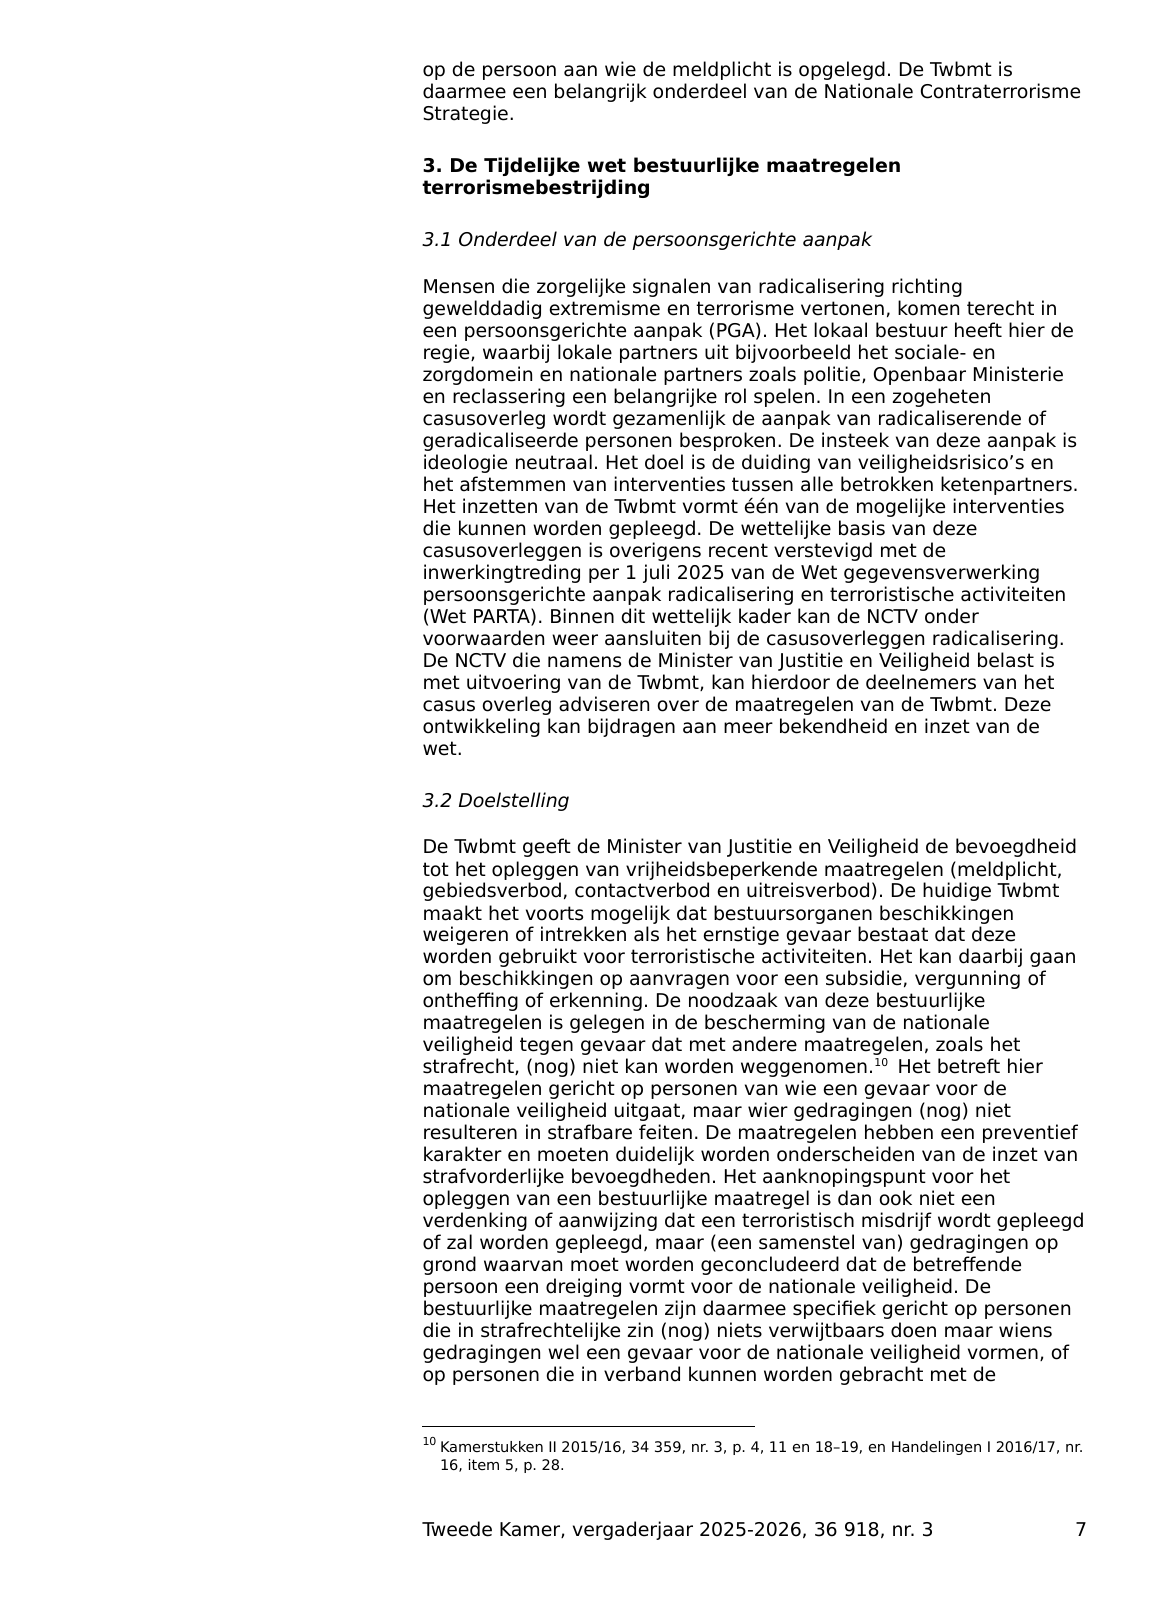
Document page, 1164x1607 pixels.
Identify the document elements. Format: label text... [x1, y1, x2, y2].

text Kamerstukken II 2015/16, 34 359, nr. 3, p. 4, 11 en 18–19, en Handelingen I 2016/17, nr. 16, item 5, p. 28. [422, 1435, 1087, 1474]
text op de persoon aan wie de meldplicht is opgelegd. De Twbmt is daarmee een belangrijk onderdeel van de Nationale Contraterrorisme Strategie. [422, 59, 1087, 125]
text Mensen die zorgelijke signalen van radicalisering richting gewelddadig extremisme en terrorisme vertonen, komen terecht in een persoonsgerichte aanpak (PGA). Het lokaal bestuur heeft hier de regie, waarbij lokale partners uit bijvoorbeeld het sociale- en zorgdomein en nationale partners zoals politie, Openbaar Ministerie en reclassering een belangrijke rol spelen. In een zogeheten casusoverleg wordt gezamenlijk de aanpak van radicaliserende of geradicaliseerde personen besproken. De insteek van deze aanpak is ideologie neutraal. Het doel is de duiding van veiligheidsrisico’s en het afstemmen van interventies tussen alle betrokken ketenpartners. Het inzetten van de Twbmt vormt één van de mogelijke interventies die kunnen worden gepleegd. De wettelijke basis van deze casusoverleggen is overigens recent verstevigd met de inwerkingtreding per 1 juli 2025 van de Wet gegevensverwerking persoonsgerichte aanpak radicalisering en terroristische activiteiten (Wet PARTA). Binnen dit wettelijk kader kan de NCTV onder voorwaarden weer aansluiten bij de casusoverleggen radicalisering. De NCTV die namens de Minister van Justitie en Veiligheid belast is met uitvoering van de Twbmt, kan hierdoor de deelnemers van het casus overleg adviseren over de maatregelen van de Twbmt. Deze ontwikkeling kan bijdragen aan meer bekendheid en inzet van de wet. [422, 276, 1087, 759]
text De Twbmt geeft de Minister van Justitie en Veiligheid de bevoegdheid tot het opleggen van vrijheidsbeperkende maatregelen (meldplicht, gebiedsverbod, contactverbod en uitreisverbod). De huidige Twbmt maakt het voorts mogelijk dat bestuursorganen beschikkingen weigeren of intrekken als het ernstige gevaar bestaat dat deze worden gebruikt voor terroristische activiteiten. Het kan daarbij gaan om beschikkingen op aanvragen voor een subsidie, vergunning of ontheffing of erkenning. De noodzaak van deze bestuurlijke maatregelen is gelegen in de bescherming van de nationale veiligheid tegen gevaar dat met andere maatregelen, zoals het strafrecht, (nog) niet kan worden weggenomen. Het betreft hier maatregelen gericht op personen van wie een gevaar voor de nationale veiligheid uitgaat, maar wier gedragingen (nog) niet resulteren in strafbare feiten. De maatregelen hebben een preventief karakter en moeten duidelijk worden onderscheiden van de inzet van strafvorderlijke bevoegdheden. Het aanknopingspunt voor het opleggen van een bestuurlijke maatregel is dan ook niet een verdenking of aanwijzing dat een terroristisch misdrijf wordt gepleegd of zal worden gepleegd, maar (een samenstel van) gedragingen op grond waarvan moet worden geconcludeerd dat de betreffende persoon een dreiging vormt voor de nationale veiligheid. De bestuurlijke maatregelen zijn daarmee specifiek gericht op personen die in strafrechtelijke zin (nog) niets verwijtbaars doen maar wiens gedragingen wel een gevaar voor de nationale veiligheid vormen, of op personen die in verband kunnen worden gebracht met de [422, 836, 1087, 1386]
subtitle 3. De Tijdelijke wet bestuurlijke maatregelen terrorismebestrijding [422, 155, 1087, 199]
subtitle 3.2 Doelstelling [422, 789, 1087, 811]
subtitle 3.1 Onderdeel van de persoonsgerichte aanpak [422, 229, 1087, 251]
